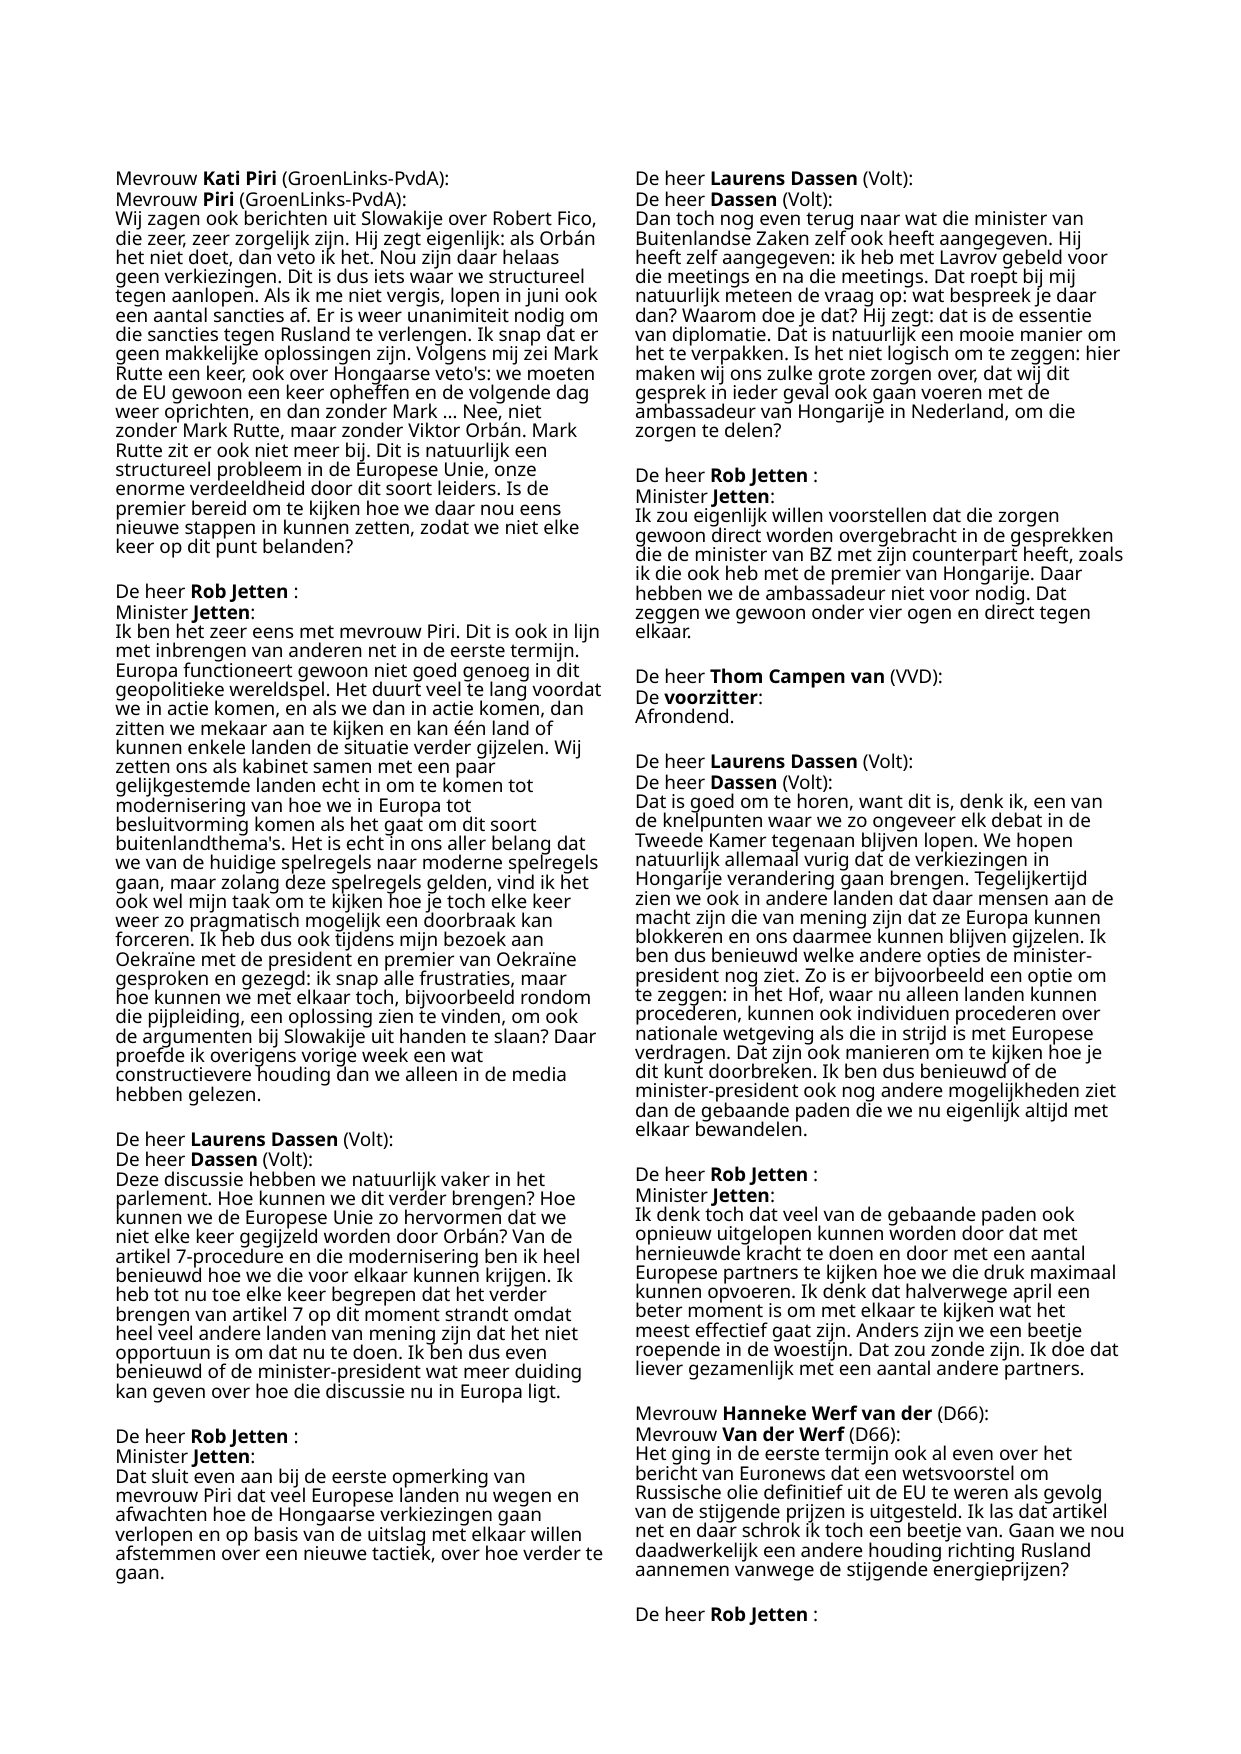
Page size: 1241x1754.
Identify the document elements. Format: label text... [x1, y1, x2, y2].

text De heer Rob Jetten : [635, 1601, 1125, 1627]
text Minister Jetten: [115, 1448, 605, 1468]
text Minister Jetten: [635, 1187, 1125, 1206]
text De heer Rob Jetten : [115, 1423, 605, 1448]
text Ik zou eigenlijk willen voorstellen dat die zorgen gewoon direct worden overgebracht in de gesprekken die de minister van BZ met zijn counterpart heeft, zoals ik die ook heb met de premier van Hongarije. Daar hebben we de ambassadeur niet voor nodig. Dat zeggen we gewoon onder vier ogen en direct tegen elkaar. [635, 507, 1125, 642]
text Minister Jetten: [115, 604, 605, 623]
text Minister Jetten: [635, 488, 1125, 507]
text De voorzitter: [635, 689, 1125, 708]
text Deze discussie hebben we natuurlijk vaker in het parlement. Hoe kunnen we dit verder brengen? Hoe kunnen we de Europese Unie zo hervormen dat we niet elke keer gegijzeld worden door Orbán? Van de artikel 7-procedure en die modernisering ben ik heel benieuwd hoe we die voor elkaar kunnen krijgen. Ik heb tot nu toe elke keer begrepen dat het verder brengen van artikel 7 op dit moment strandt omdat heel veel andere landen van mening zijn dat het niet opportuun is om dat nu te doen. Ik ben dus even benieuwd of de minister-president wat meer duiding kan geven over hoe die discussie nu in Europa ligt. [115, 1171, 605, 1402]
text Dat is goed om te horen, want dit is, denk ik, een van de knelpunten waar we zo ongeveer elk debat in de Tweede Kamer tegenaan blijven lopen. We hopen natuurlijk allemaal vurig dat de verkiezingen in Hongarije verandering gaan brengen. Tegelijkertijd zien we ook in andere landen dat daar mensen aan de macht zijn die van mening zijn dat ze Europa kunnen blokkeren en ons daarmee kunnen blijven gijzelen. Ik ben dus benieuwd welke andere opties de minister-president nog ziet. Zo is er bijvoorbeeld een optie om te zeggen: in het Hof, waar nu alleen landen kunnen procederen, kunnen ook individuen procederen over nationale wetgeving als die in strijd is met Europese verdragen. Dat zijn ook manieren om te kijken hoe je dit kunt doorbreken. Ik ben dus benieuwd of de minister-president ook nog andere mogelijkheden ziet dan de gebaande paden die we nu eigenlijk altijd met elkaar bewandelen. [635, 793, 1125, 1140]
text De heer Dassen (Volt): [635, 191, 1125, 210]
text Dat sluit even aan bij de eerste opmerking van mevrouw Piri dat veel Europese landen nu wegen en afwachten hoe de Hongaarse verkiezingen gaan verlopen en op basis van de uitslag met elkaar willen afstemmen over een nieuwe tactiek, over hoe verder te gaan. [115, 1468, 605, 1583]
text Mevrouw Van der Werf (D66): [635, 1426, 1125, 1445]
text Afrondend. [635, 708, 1125, 727]
text De heer Laurens Dassen (Volt): [635, 748, 1125, 774]
text De heer Thom Campen van (VVD): [635, 663, 1125, 689]
text Het ging in de eerste termijn ook al even over het bericht van Euronews dat een wetsvoorstel om Russische olie definitief uit de EU te weren als gevolg van de stijgende prijzen is uitgesteld. Ik las dat artikel net en daar schrok ik toch een beetje van. Gaan we nou daadwerkelijk een andere houding richting Rusland aannemen vanwege de stijgende energieprijzen? [635, 1445, 1125, 1580]
text De heer Laurens Dassen (Volt): [635, 165, 1125, 191]
text De heer Rob Jetten : [635, 462, 1125, 488]
text Mevrouw Kati Piri (GroenLinks-PvdA): [115, 165, 605, 191]
text De heer Laurens Dassen (Volt): [115, 1126, 605, 1151]
text Dan toch nog even terug naar wat die minister van Buitenlandse Zaken zelf ook heeft aangegeven. Hij heeft zelf aangegeven: ik heb met Lavrov gebeld voor die meetings en na die meetings. Dat roept bij mij natuurlijk meteen de vraag op: wat bespreek je daar dan? Waarom doe je dat? Hij zegt: dat is de essentie van diplomatie. Dat is natuurlijk een mooie manier om het te verpakken. Is het niet logisch om te zeggen: hier maken wij ons zulke grote zorgen over, dat wij dit gesprek in ieder geval ook gaan voeren met de ambassadeur van Hongarije in Nederland, om die zorgen te delen? [635, 210, 1125, 442]
text De heer Dassen (Volt): [635, 774, 1125, 793]
text De heer Dassen (Volt): [115, 1151, 605, 1171]
text Ik ben het zeer eens met mevrouw Piri. Dit is ook in lijn met inbrengen van anderen net in de eerste termijn. Europa functioneert gewoon niet goed genoeg in dit geopolitieke wereldspel. Het duurt veel te lang voordat we in actie komen, en als we dan in actie komen, dan zitten we mekaar aan te kijken en kan één land of kunnen enkele landen de situatie verder gijzelen. Wij zetten ons als kabinet samen met een paar gelijkgestemde landen echt in om te komen tot modernisering van hoe we in Europa tot besluitvorming komen als het gaat om dit soort buitenlandthema's. Het is echt in ons aller belang dat we van de huidige spelregels naar moderne spelregels gaan, maar zolang deze spelregels gelden, vind ik het ook wel mijn taak om te kijken hoe je toch elke keer weer zo pragmatisch mogelijk een doorbraak kan forceren. Ik heb dus ook tijdens mijn bezoek aan Oekraïne met de president en premier van Oekraïne gesproken en gezegd: ik snap alle frustraties, maar hoe kunnen we met elkaar toch, bijvoorbeeld rondom die pijpleiding, een oplossing zien te vinden, om ook de argumenten bij Slowakije uit handen te slaan? Daar proefde ik overigens vorige week een wat constructievere houding dan we alleen in de media hebben gelezen. [115, 623, 605, 1105]
text Ik denk toch dat veel van de gebaande paden ook opnieuw uitgelopen kunnen worden door dat met hernieuwde kracht te doen en door met een aantal Europese partners te kijken hoe we die druk maximaal kunnen opvoeren. Ik denk dat halverwege april een beter moment is om met elkaar te kijken wat het meest effectief gaat zijn. Anders zijn we een beetje roepende in de woestijn. Dat zou zonde zijn. Ik doe dat liever gezamenlijk met een aantal andere partners. [635, 1206, 1125, 1379]
text De heer Rob Jetten : [635, 1161, 1125, 1187]
text Wij zagen ook berichten uit Slowakije over Robert Fico, die zeer, zeer zorgelijk zijn. Hij zegt eigenlijk: als Orbán het niet doet, dan veto ik het. Nou zijn daar helaas geen verkiezingen. Dit is dus iets waar we structureel tegen aanlopen. Als ik me niet vergis, lopen in juni ook een aantal sancties af. Er is weer unanimiteit nodig om die sancties tegen Rusland te verlengen. Ik snap dat er geen makkelijke oplossingen zijn. Volgens mij zei Mark Rutte een keer, ook over Hongaarse veto's: we moeten de EU gewoon een keer opheffen en de volgende dag weer oprichten, en dan zonder Mark … Nee, niet zonder Mark Rutte, maar zonder Viktor Orbán. Mark Rutte zit er ook niet meer bij. Dit is natuurlijk een structureel probleem in de Europese Unie, onze enorme verdeeldheid door dit soort leiders. Is de premier bereid om te kijken hoe we daar nou eens nieuwe stappen in kunnen zetten, zodat we niet elke keer op dit punt belanden? [115, 210, 605, 557]
text De heer Rob Jetten : [115, 578, 605, 604]
text Mevrouw Piri (GroenLinks-PvdA): [115, 191, 605, 210]
text Mevrouw Hanneke Werf van der (D66): [635, 1400, 1125, 1426]
